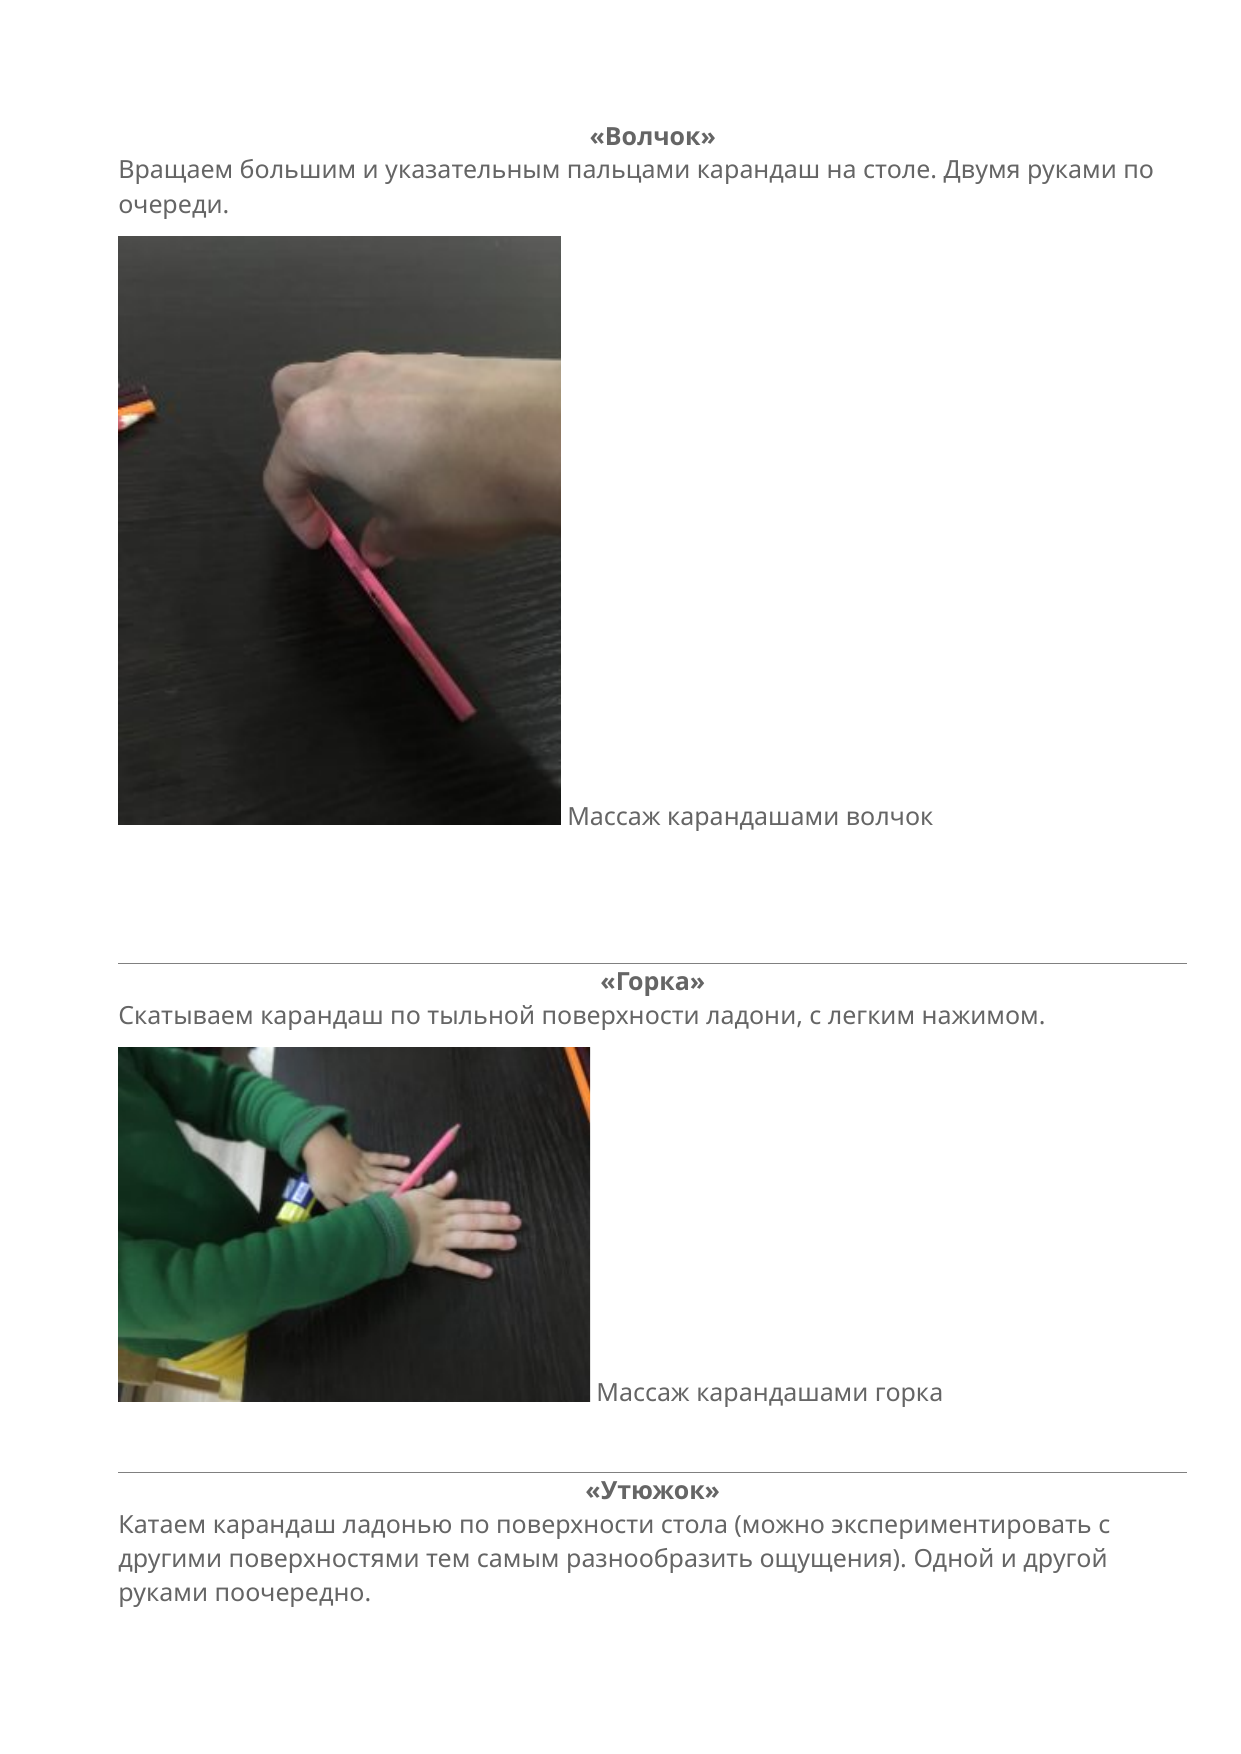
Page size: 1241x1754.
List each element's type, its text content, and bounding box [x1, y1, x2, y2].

text Массаж карандашами волчок [118, 236, 1187, 832]
picture [118, 1047, 590, 1402]
text «Горка» [118, 964, 1187, 997]
text Скатываем карандаш по тыльной поверхности ладони, с легким нажимом. [118, 997, 1187, 1032]
text Массаж карандашами горка [118, 1047, 1187, 1409]
text Вращаем большим и указательным пальцами карандаш на столе. Двумя руками по очереди. [118, 152, 1187, 220]
text Катаем карандаш ладонью по поверхности стола (можно экспериментировать с другими поверхностями тем самым разнообразить ощущения). Одной и другой руками поочередно. [118, 1506, 1187, 1608]
text «Волчок» [118, 118, 1187, 152]
picture [118, 236, 561, 825]
text «Утюжок» [118, 1473, 1187, 1506]
